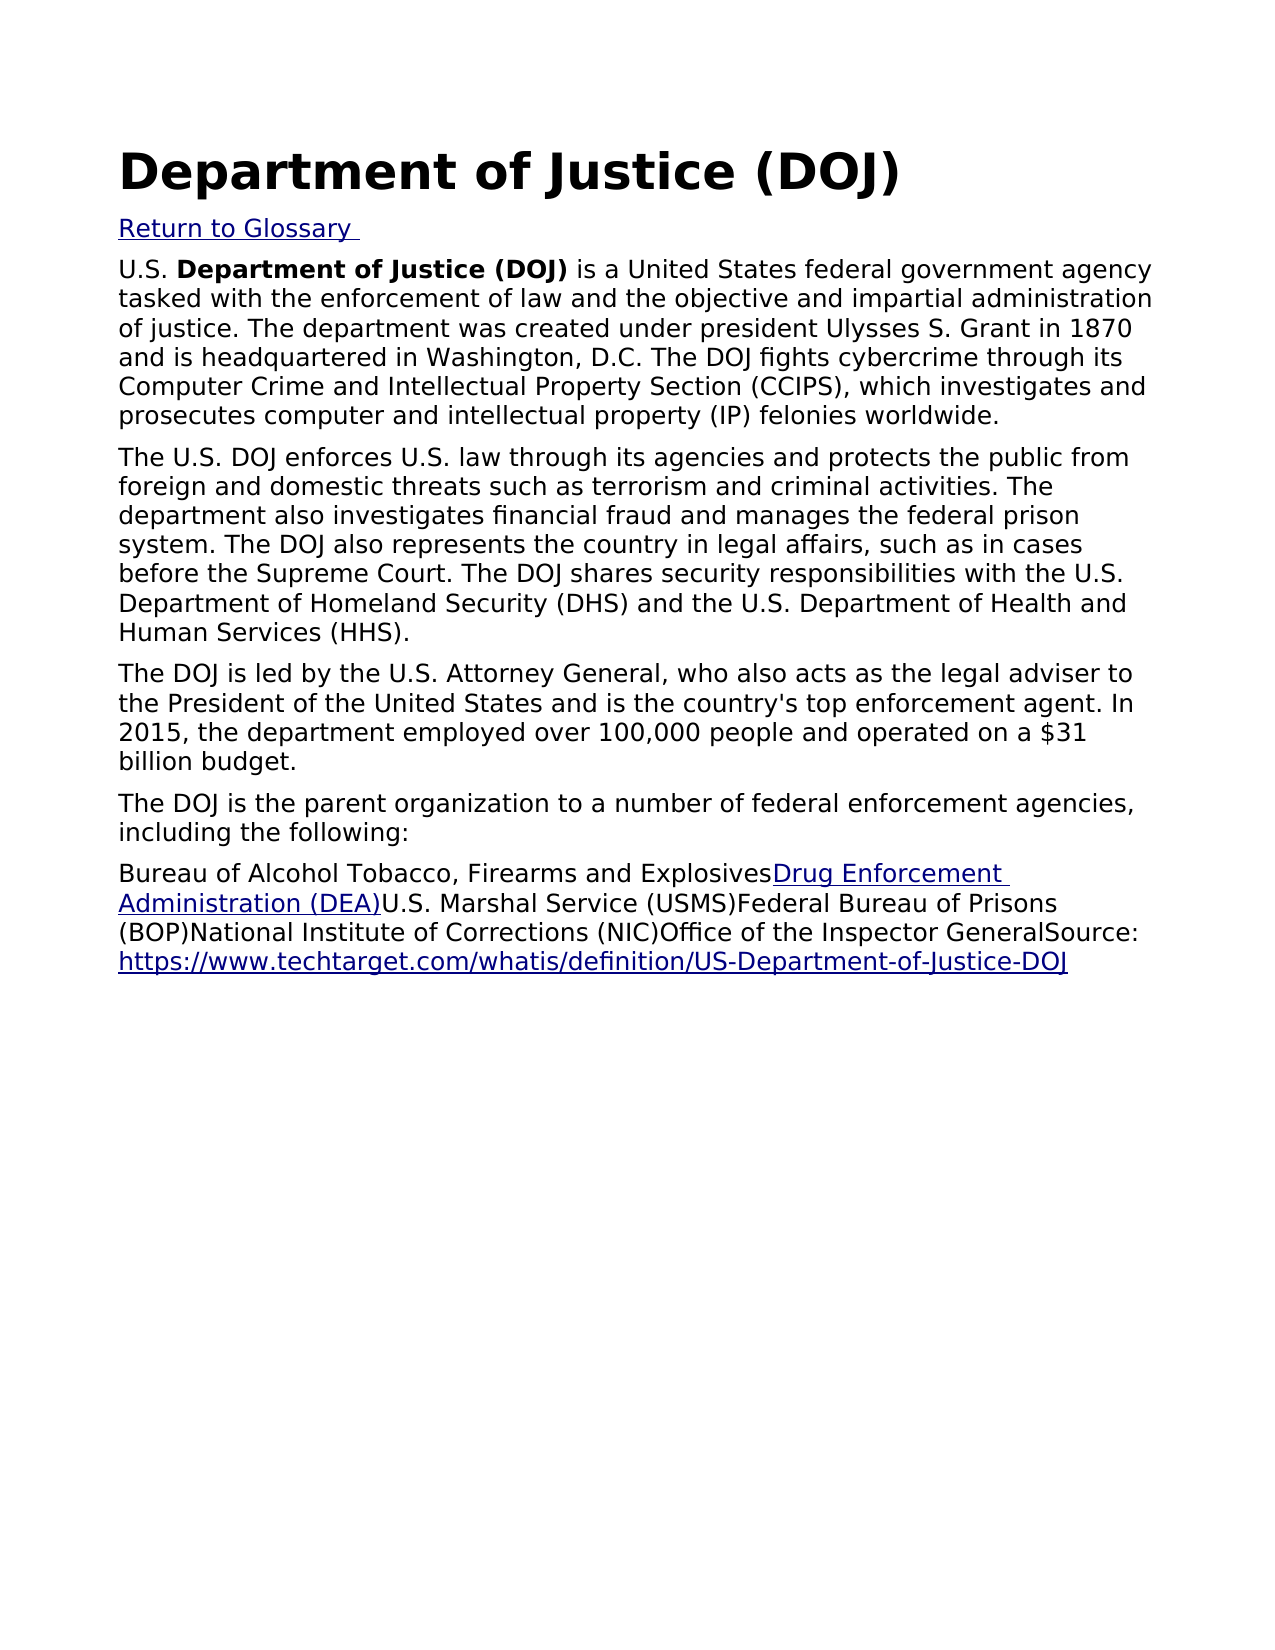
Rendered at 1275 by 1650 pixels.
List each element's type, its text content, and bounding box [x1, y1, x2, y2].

subtitle Department of Justice (DOJ) [118, 143, 1157, 201]
text The U.S. DOJ enforces U.S. law through its agencies and protects the public from foreign and domestic threats such as terrorism and criminal activities. The department also investigates financial fraud and manages the federal prison system. The DOJ also represents the country in legal affairs, such as in cases before the Supreme Court. The DOJ shares security responsibilities with the U.S. Department of Homeland Security (DHS) and the U.S. Department of Health and Human Services (HHS). [118, 443, 1157, 647]
text The DOJ is led by the U.S. Attorney General, who also acts as the legal adviser to the President of the United States and is the country's top enforcement agent. In 2015, the department employed over 100,000 people and operated on a $31 billion budget. [118, 660, 1157, 776]
text Bureau of Alcohol Tobacco, Firearms and ExplosivesDrug Enforcement Administration (DEA)U.S. Marshal Service (USMS)Federal Bureau of Prisons (BOP)National Institute of Corrections (NIC)Office of the Inspector GeneralSource: https://www.techtarget.com/whatis/definition/US-Department-of-Justice-DOJ [118, 860, 1157, 976]
text The DOJ is the parent organization to a number of federal enforcement agencies, including the following: [118, 789, 1157, 847]
text Return to Glossary [118, 214, 1157, 243]
text U.S. Department of Justice (DOJ) is a United States federal government agency tasked with the enforcement of law and the objective and impartial administration of justice. The department was created under president Ulysses S. Grant in 1870 and is headquartered in Washington, D.C. The DOJ fights cybercrime through its Computer Crime and Intellectual Property Section (CCIPS), which investigates and prosecutes computer and intellectual property (IP) felonies worldwide. [118, 256, 1157, 431]
